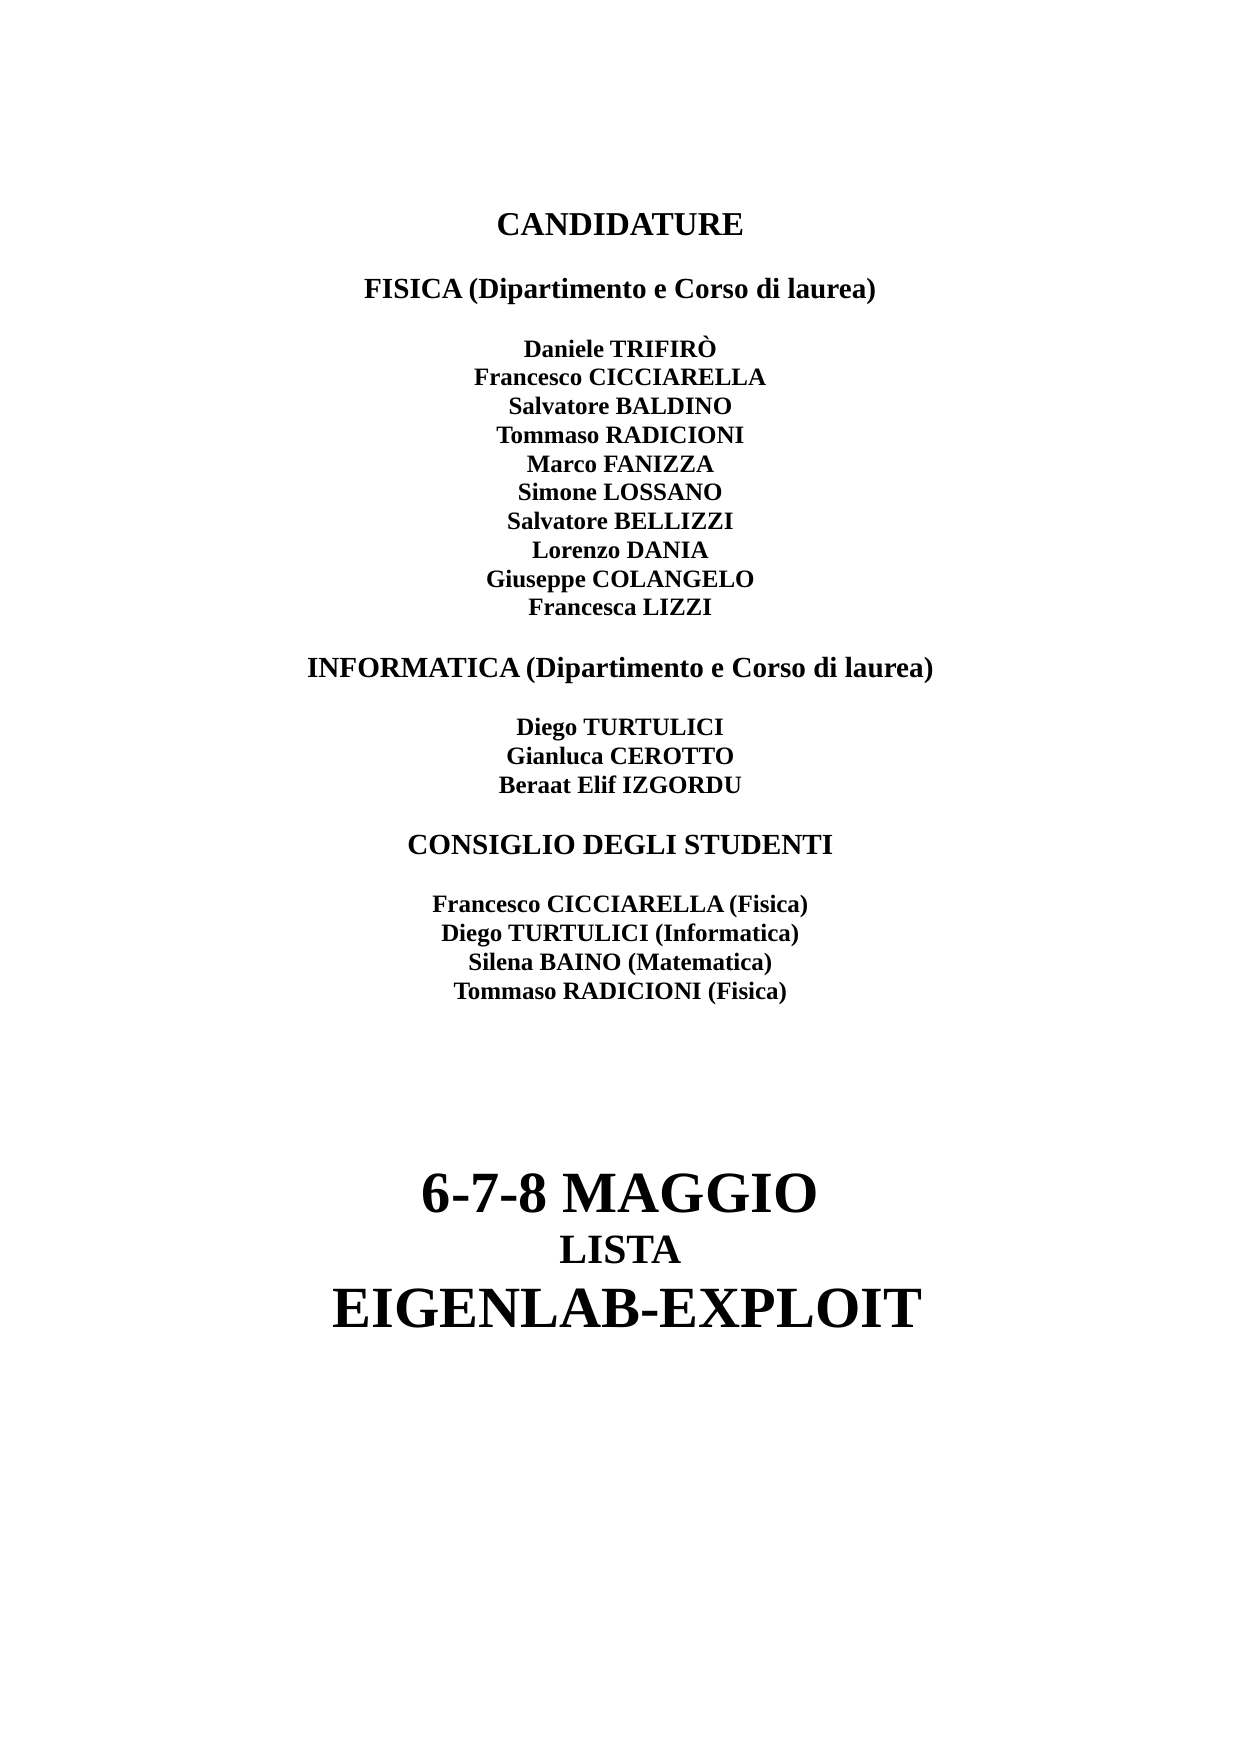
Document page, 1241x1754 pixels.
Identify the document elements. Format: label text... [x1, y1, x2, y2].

text Giuseppe COLANGELO [118, 564, 1122, 592]
text FISICA (Dipartimento e Corso di laurea) [118, 271, 1122, 305]
text Salvatore BALDINO [118, 391, 1122, 420]
text Lorenzo DANIA [118, 535, 1122, 564]
text Francesco CICCIARELLA [118, 362, 1122, 391]
text Tommaso RADICIONI [118, 420, 1122, 449]
text Beraat Elif IZGORDU [118, 770, 1122, 798]
text CANDIDATURE [118, 204, 1122, 243]
text 6-7-8 MAGGIO [118, 1158, 1122, 1225]
text LISTA [118, 1225, 1122, 1273]
text Silena BAINO (Matematica) [118, 947, 1122, 976]
text Francesca LIZZI [118, 592, 1122, 621]
text INFORMATICA (Dipartimento e Corso di laurea) [118, 650, 1122, 683]
text Diego TURTULICI [118, 712, 1122, 741]
text Francesco CICCIARELLA (Fisica) [118, 889, 1122, 918]
text Tommaso RADICIONI (Fisica) [118, 976, 1122, 1004]
text Gianluca CEROTTO [118, 741, 1122, 770]
text Marco FANIZZA [118, 449, 1122, 477]
text CONSIGLIO DEGLI STUDENTI [118, 827, 1122, 861]
text Salvatore BELLIZZI [118, 506, 1122, 535]
text Diego TURTULICI (Informatica) [118, 918, 1122, 947]
text Simone LOSSANO [118, 477, 1122, 506]
text EIGENLAB-EXPLOIT [118, 1273, 1122, 1340]
text Daniele TRIFIRÒ [118, 334, 1122, 362]
